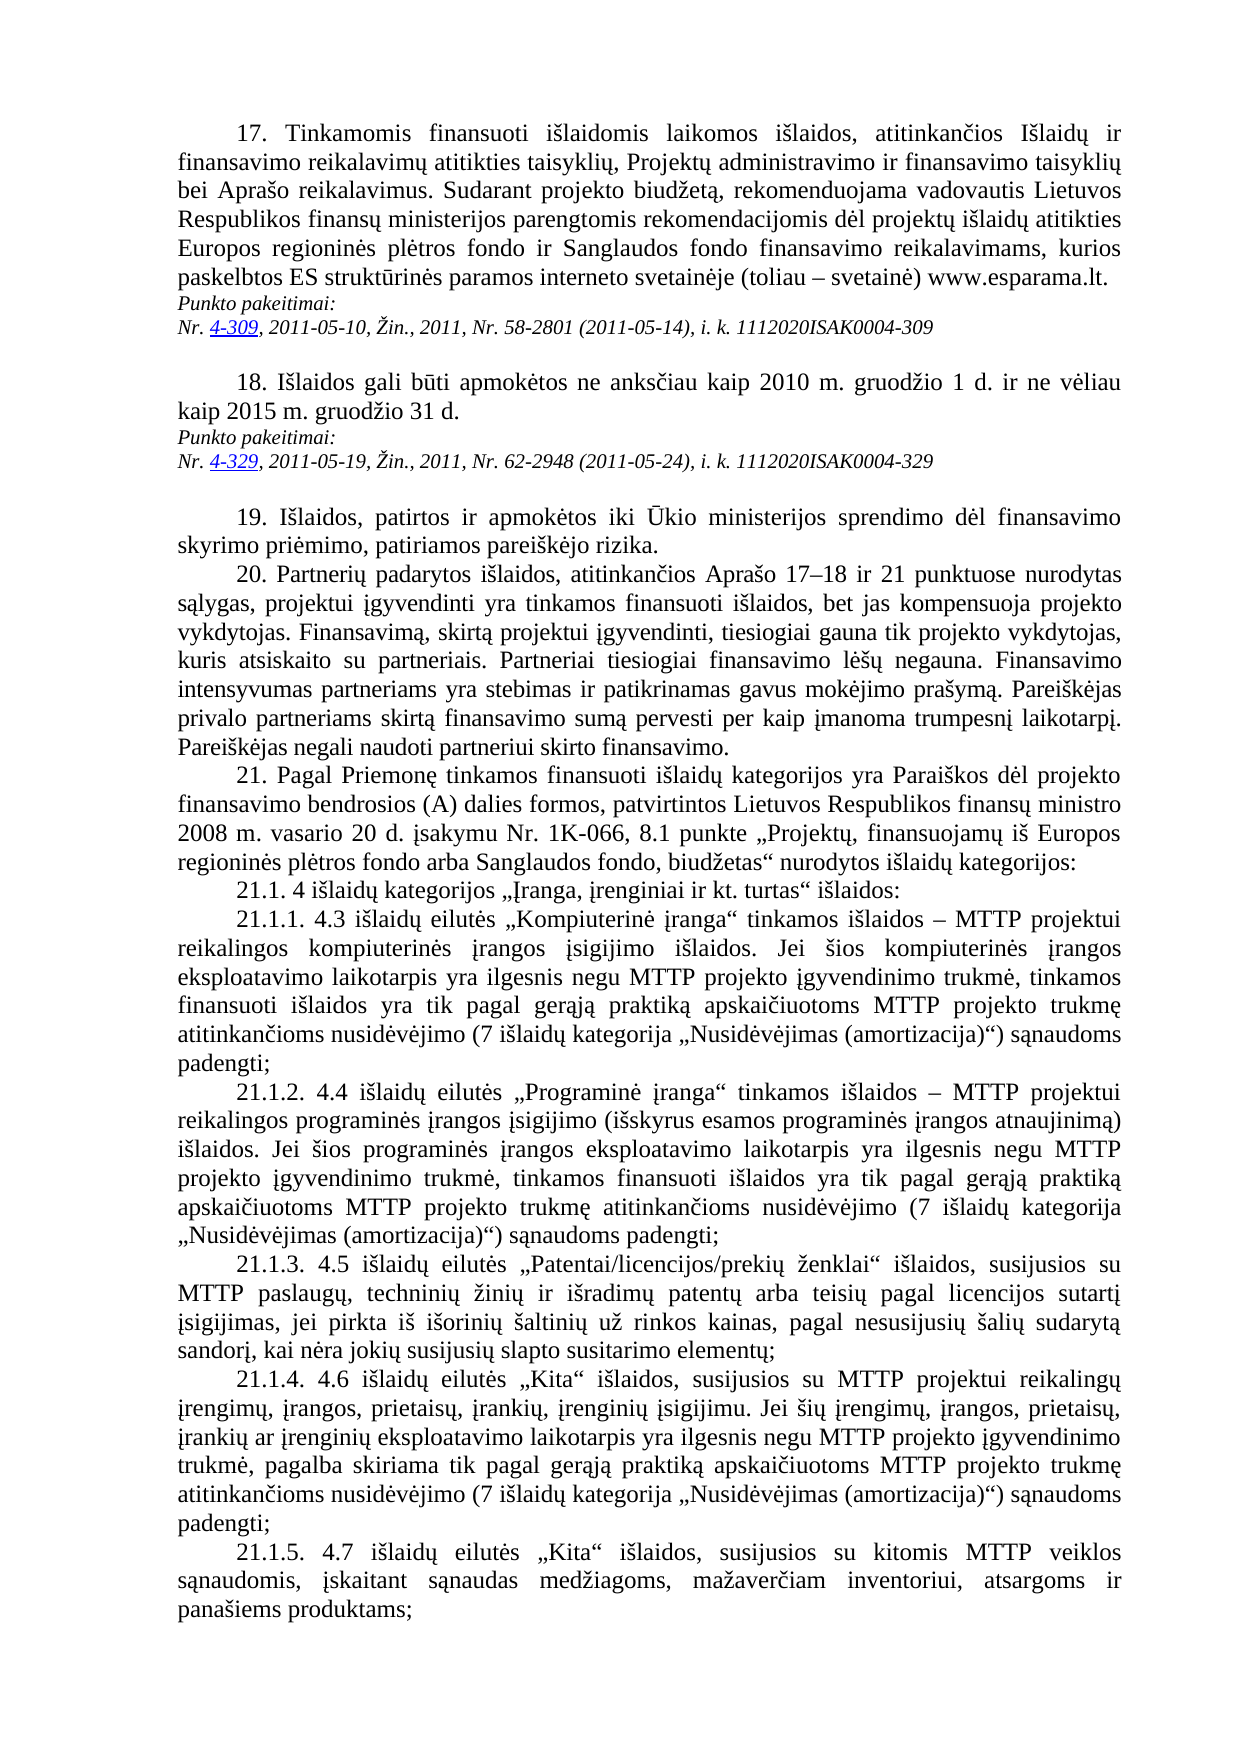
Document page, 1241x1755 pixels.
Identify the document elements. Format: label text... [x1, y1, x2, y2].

text 21.1.4. 4.6 išlaidų eilutės „Kita“ išlaidos, susijusios su MTTP projektui reikalingų įrengimų, įrangos, prietaisų, įrankių, įrenginių įsigijimu. Jei šių įrengimų, įrangos, prietaisų, įrankių ar įrenginių eksploatavimo laikotarpis yra ilgesnis negu MTTP projekto įgyvendinimo trukmė, pagalba skiriama tik pagal gerąją praktiką apskaičiuotoms MTTP projekto trukmę atitinkančioms nusidėvėjimo (7 išlaidų kategorija „Nusidėvėjimas (amortizacija)“) sąnaudoms padengti; [177, 1364, 1122, 1537]
text Punkto pakeitimai: [177, 291, 1122, 315]
text Nr. 4-309, 2011-05-10, Žin., 2011, Nr. 58-2801 (2011-05-14), i. k. 1112020ISAK0004-309 [177, 315, 1122, 339]
text Punkto pakeitimai: [177, 425, 1122, 449]
text 18. Išlaidos gali būti apmokėtos ne anksčiau kaip 2010 m. gruodžio 1 d. ir ne vėliau kaip 2015 m. gruodžio 31 d. [177, 367, 1122, 425]
text 21.1.1. 4.3 išlaidų eilutės „Kompiuterinė įranga“ tinkamos išlaidos – MTTP projektui reikalingos kompiuterinės įrangos įsigijimo išlaidos. Jei šios kompiuterinės įrangos eksploatavimo laikotarpis yra ilgesnis negu MTTP projekto įgyvendinimo trukmė, tinkamos finansuoti išlaidos yra tik pagal gerąją praktiką apskaičiuotoms MTTP projekto trukmę atitinkančioms nusidėvėjimo (7 išlaidų kategorija „Nusidėvėjimas (amortizacija)“) sąnaudoms padengti; [177, 904, 1122, 1077]
text 21.1.2. 4.4 išlaidų eilutės „Programinė įranga“ tinkamos išlaidos – MTTP projektui reikalingos programinės įrangos įsigijimo (išskyrus esamos programinės įrangos atnaujinimą) išlaidos. Jei šios programinės įrangos eksploatavimo laikotarpis yra ilgesnis negu MTTP projekto įgyvendinimo trukmė, tinkamos finansuoti išlaidos yra tik pagal gerąją praktiką apskaičiuotoms MTTP projekto trukmę atitinkančioms nusidėvėjimo (7 išlaidų kategorija „Nusidėvėjimas (amortizacija)“) sąnaudoms padengti; [177, 1077, 1122, 1249]
text 21. Pagal Priemonę tinkamos finansuoti išlaidų kategorijos yra Paraiškos dėl projekto finansavimo bendrosios (A) dalies formos, patvirtintos Lietuvos Respublikos finansų ministro 2008 m. vasario 20 d. įsakymu Nr. 1K-066, 8.1 punkte „Projektų, finansuojamų iš Europos regioninės plėtros fondo arba Sanglaudos fondo, biudžetas“ nurodytos išlaidų kategorijos: [177, 761, 1122, 876]
text Nr. 4-329, 2011-05-19, Žin., 2011, Nr. 62-2948 (2011-05-24), i. k. 1112020ISAK0004-329 [177, 449, 1122, 473]
text 19. Išlaidos, patirtos ir apmokėtos iki Ūkio ministerijos sprendimo dėl finansavimo skyrimo priėmimo, patiriamos pareiškėjo rizika. [177, 502, 1122, 559]
text 21.1. 4 išlaidų kategorijos „Įranga, įrenginiai ir kt. turtas“ išlaidos: [177, 876, 1122, 904]
text 17. Tinkamomis finansuoti išlaidomis laikomos išlaidos, atitinkančios Išlaidų ir finansavimo reikalavimų atitikties taisyklių, Projektų administravimo ir finansavimo taisyklių bei Aprašo reikalavimus. Sudarant projekto biudžetą, rekomenduojama vadovautis Lietuvos Respublikos finansų ministerijos parengtomis rekomendacijomis dėl projektų išlaidų atitikties Europos regioninės plėtros fondo ir Sanglaudos fondo finansavimo reikalavimams, kurios paskelbtos ES struktūrinės paramos interneto svetainėje (toliau – svetainė) www.esparama.lt. [177, 118, 1122, 291]
text 21.1.3. 4.5 išlaidų eilutės „Patentai/licencijos/prekių ženklai“ išlaidos, susijusios su MTTP paslaugų, techninių žinių ir išradimų patentų arba teisių pagal licencijos sutartį įsigijimas, jei pirkta iš išorinių šaltinių už rinkos kainas, pagal nesusijusių šalių sudarytą sandorį, kai nėra jokių susijusių slapto susitarimo elementų; [177, 1249, 1122, 1364]
text 21.1.5. 4.7 išlaidų eilutės „Kita“ išlaidos, susijusios su kitomis MTTP veiklos sąnaudomis, įskaitant sąnaudas medžiagoms, mažaverčiam inventoriui, atsargoms ir panašiems produktams; [177, 1537, 1122, 1623]
text 20. Partnerių padarytos išlaidos, atitinkančios Aprašo 17–18 ir 21 punktuose nurodytas sąlygas, projektui įgyvendinti yra tinkamos finansuoti išlaidos, bet jas kompensuoja projekto vykdytojas. Finansavimą, skirtą projektui įgyvendinti, tiesiogiai gauna tik projekto vykdytojas, kuris atsiskaito su partneriais. Partneriai tiesiogiai finansavimo lėšų negauna. Finansavimo intensyvumas partneriams yra stebimas ir patikrinamas gavus mokėjimo prašymą. Pareiškėjas privalo partneriams skirtą finansavimo sumą pervesti per kaip įmanoma trumpesnį laikotarpį. Pareiškėjas negali naudoti partneriui skirto finansavimo. [177, 559, 1122, 761]
